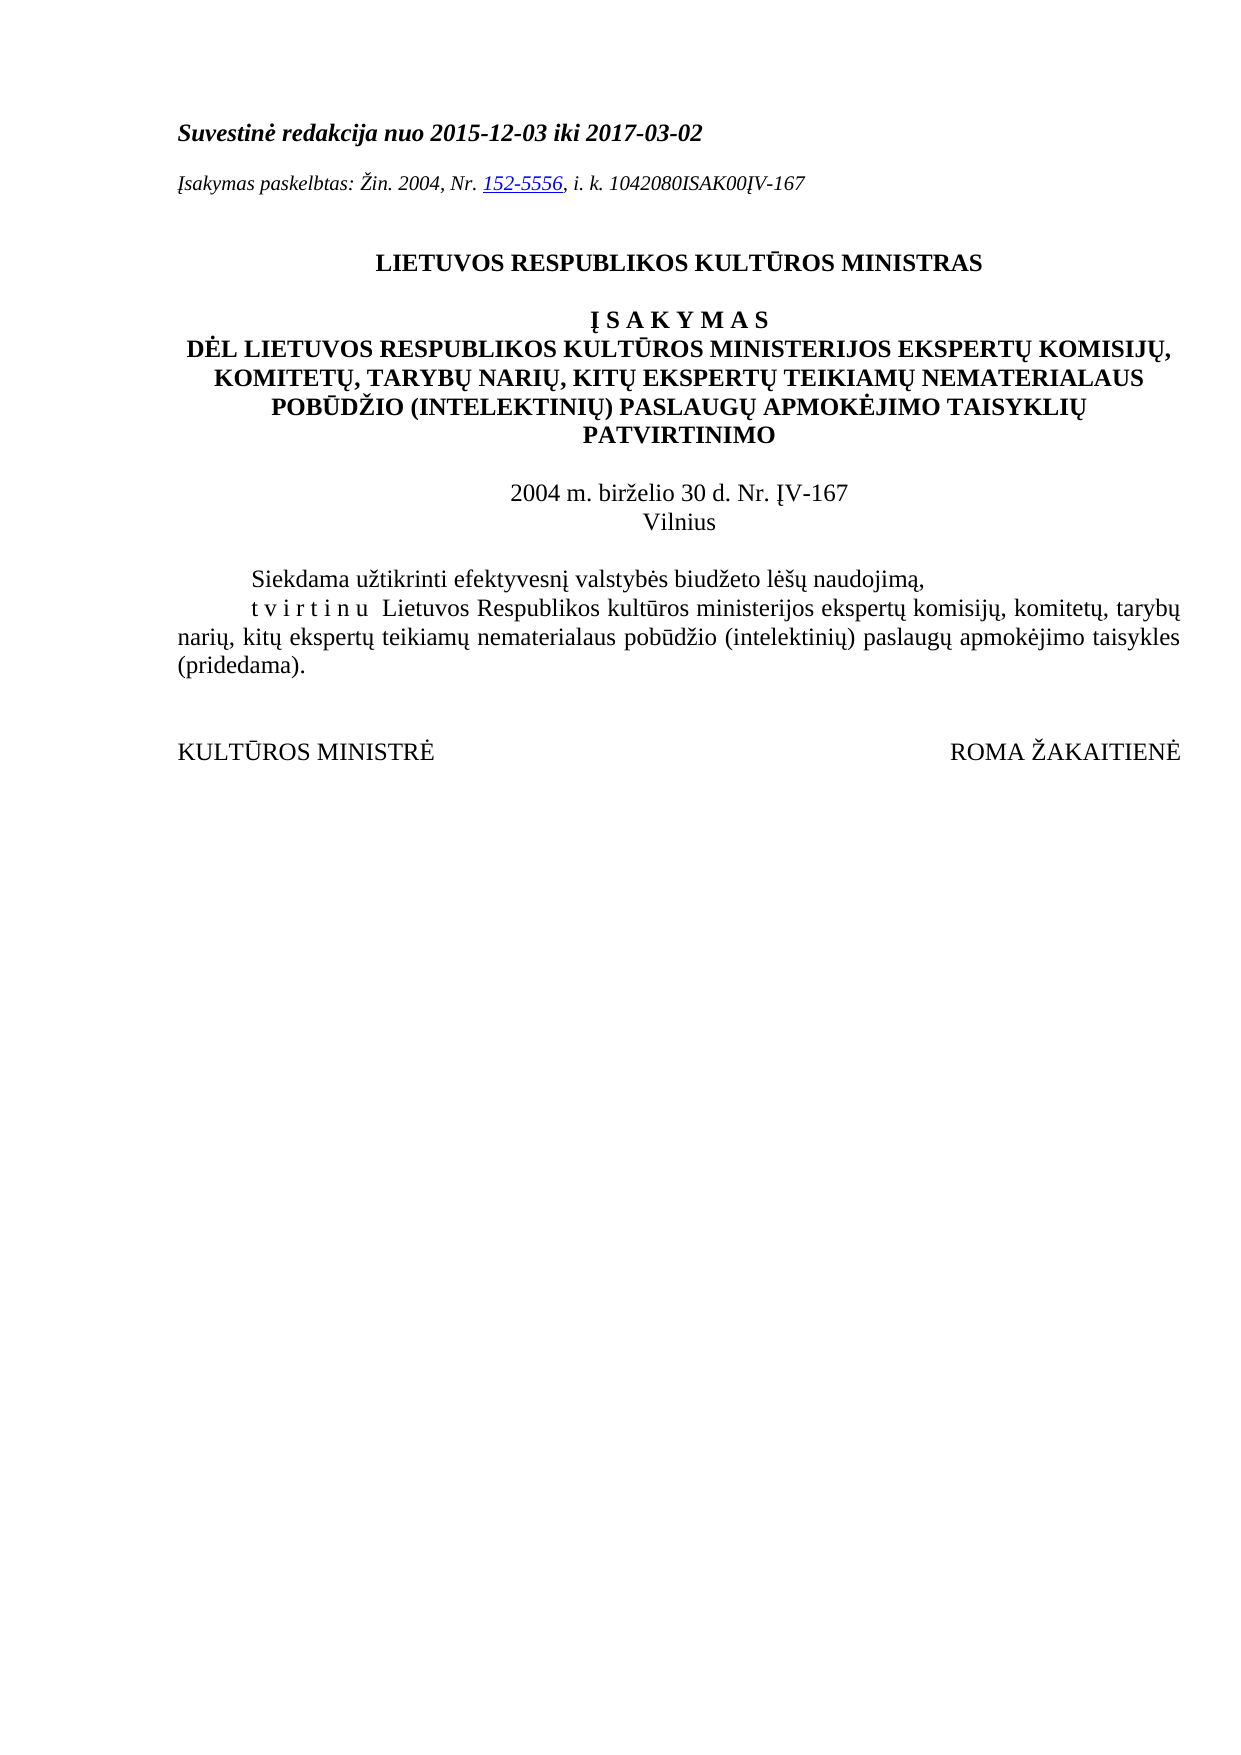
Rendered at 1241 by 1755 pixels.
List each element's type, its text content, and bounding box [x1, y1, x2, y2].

text Į S A K Y M A S [177, 305, 1181, 334]
text Vilnius [177, 507, 1181, 535]
text Suvestinė redakcija nuo 2015-12-03 iki 2017-03-02 [177, 118, 1181, 147]
text KULTŪROS MINISTRĖ ROMA ŽAKAITIENĖ [177, 737, 1181, 765]
text 2004 m. birželio 30 d. Nr. ĮV-167 [177, 478, 1181, 507]
text LIETUVOS RESPUBLIKOS KULTŪROS MINISTRAS [177, 248, 1181, 277]
text DĖL LIETUVOS RESPUBLIKOS KULTŪROS MINISTERIJOS EKSPERTŲ KOMISIJŲ, KOMITETŲ, TARYBŲ NARIŲ, KITŲ EKSPERTŲ TEIKIAMŲ NEMATERIALAUS POBŪDŽIO (INTELEKTINIŲ) PASLAUGŲ APMOKĖJIMO TAISYKLIŲ PATVIRTINIMO [177, 334, 1181, 449]
text Siekdama užtikrinti efektyvesnį valstybės biudžeto lėšų naudojimą, [177, 564, 1181, 593]
text tvirtinu Lietuvos Respublikos kultūros ministerijos ekspertų komisijų, komitetų, tarybų narių, kitų ekspertų teikiamų nematerialaus pobūdžio (intelektinių) paslaugų apmokėjimo taisykles (pridedama). [177, 593, 1181, 679]
text Įsakymas paskelbtas: Žin. 2004, Nr. 152-5556, i. k. 1042080ISAK00ĮV-167 [177, 171, 1181, 195]
